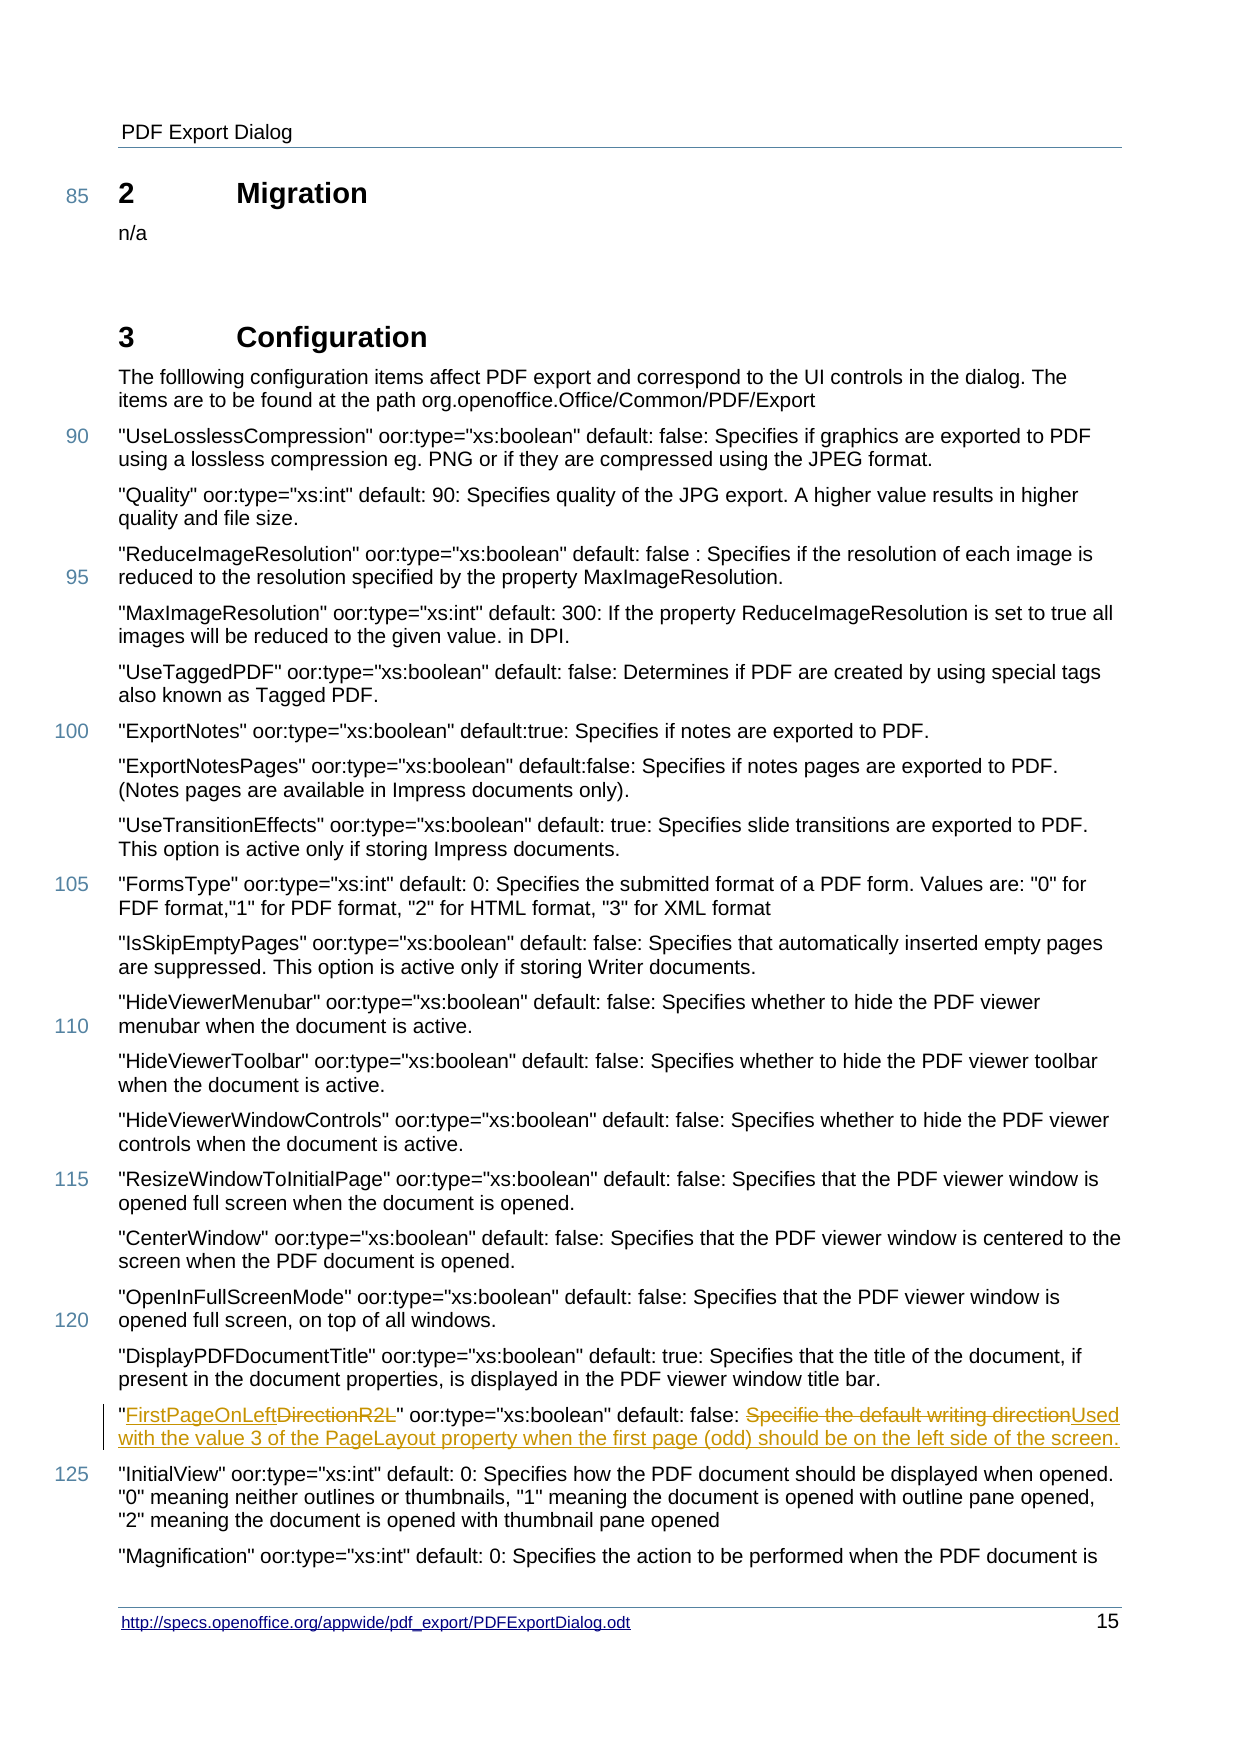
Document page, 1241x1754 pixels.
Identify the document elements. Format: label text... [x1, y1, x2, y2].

text "UseTaggedPDF" oor:type="xs:boolean" default: false: Determines if PDF are created by using special tags also known as Tagged PDF. [118, 661, 1122, 707]
text "UseLosslessCompression" oor:type="xs:boolean" default: false: Specifies if graphics are exported to PDF using a lossless compression eg. PNG or if they are compressed using the JPEG format. [118, 425, 1122, 471]
text "ReduceImageResolution" oor:type="xs:boolean" default: false : Specifies if the resolution of each image is reduced to the resolution specified by the property MaxImageResolution. [118, 543, 1122, 589]
text "FirstPageOnLeft" oor:type="xs:boolean" default: false: Used with the value 3 of the PageLayout property when the first page (odd) should be on the left side of the screen. [118, 1404, 1122, 1450]
text The folllowing configuration items affect PDF export and correspond to the UI controls in the dialog. The items are to be found at the path org.openoffice.Office/Common/PDF/Export [118, 366, 1122, 412]
subtitle Configuration [118, 321, 1122, 354]
text "ExportNotes" oor:type="xs:boolean" default:true: Specifies if notes are exported to PDF. [118, 719, 1122, 743]
text "MaxImageResolution" oor:type="xs:int" default: 300: If the property ReduceImageResolution is set to true all images will be reduced to the given value. in DPI. [118, 602, 1122, 648]
text "CenterWindow" oor:type="xs:boolean" default: false: Specifies that the PDF viewer window is centered to the screen when the PDF document is opened. [118, 1227, 1122, 1273]
text "UseTransitionEffects" oor:type="xs:boolean" default: true: Specifies slide transitions are exported to PDF. This option is active only if storing Impress documents. [118, 814, 1122, 861]
text "FormsType" oor:type="xs:int" default: 0: Specifies the submitted format of a PDF form. Values are: "0" for FDF format,"1" for PDF format, "2" for HTML format, "3" for XML format [118, 873, 1122, 919]
text "OpenInFullScreenMode" oor:type="xs:boolean" default: false: Specifies that the PDF viewer window is opened full screen, on top of all windows. [118, 1286, 1122, 1332]
text n/a [118, 221, 1122, 244]
text "ResizeWindowToInitialPage" oor:type="xs:boolean" default: false: Specifies that the PDF viewer window is opened full screen when the document is opened. [118, 1168, 1122, 1214]
text "HideViewerToolbar" oor:type="xs:boolean" default: false: Specifies whether to hide the PDF viewer toolbar when the document is active. [118, 1050, 1122, 1096]
text "HideViewerWindowControls" oor:type="xs:boolean" default: false: Specifies whether to hide the PDF viewer controls when the document is active. [118, 1109, 1122, 1155]
text "DisplayPDFDocumentTitle" oor:type="xs:boolean" default: true: Specifies that the title of the document, if present in the document properties, is displayed in the PDF viewer window title bar. [118, 1345, 1122, 1391]
text "Quality" oor:type="xs:int" default: 90: Specifies quality of the JPG export. A higher value results in higher quality and file size. [118, 484, 1122, 530]
text "ExportNotesPages" oor:type="xs:boolean" default:false: Specifies if notes pages are exported to PDF. (Notes pages are available in Impress documents only). [118, 755, 1122, 802]
text "IsSkipEmptyPages" oor:type="xs:boolean" default: false: Specifies that automatically inserted empty pages are suppressed. This option is active only if storing Writer documents. [118, 932, 1122, 978]
text "Magnification" oor:type="xs:int" default: 0: Specifies the action to be performed when the PDF document is [118, 1545, 1122, 1568]
subtitle Migration [118, 177, 1122, 209]
text "HideViewerMenubar" oor:type="xs:boolean" default: false: Specifies whether to hide the PDF viewer menubar when the document is active. [118, 991, 1122, 1037]
text "InitialView" oor:type="xs:int" default: 0: Specifies how the PDF document should be displayed when opened. "0" meaning neither outlines or thumbnails, "1" meaning the document is opened with outline pane opened, "2" meaning the document is opened with thumbnail pane opened [118, 1463, 1122, 1532]
